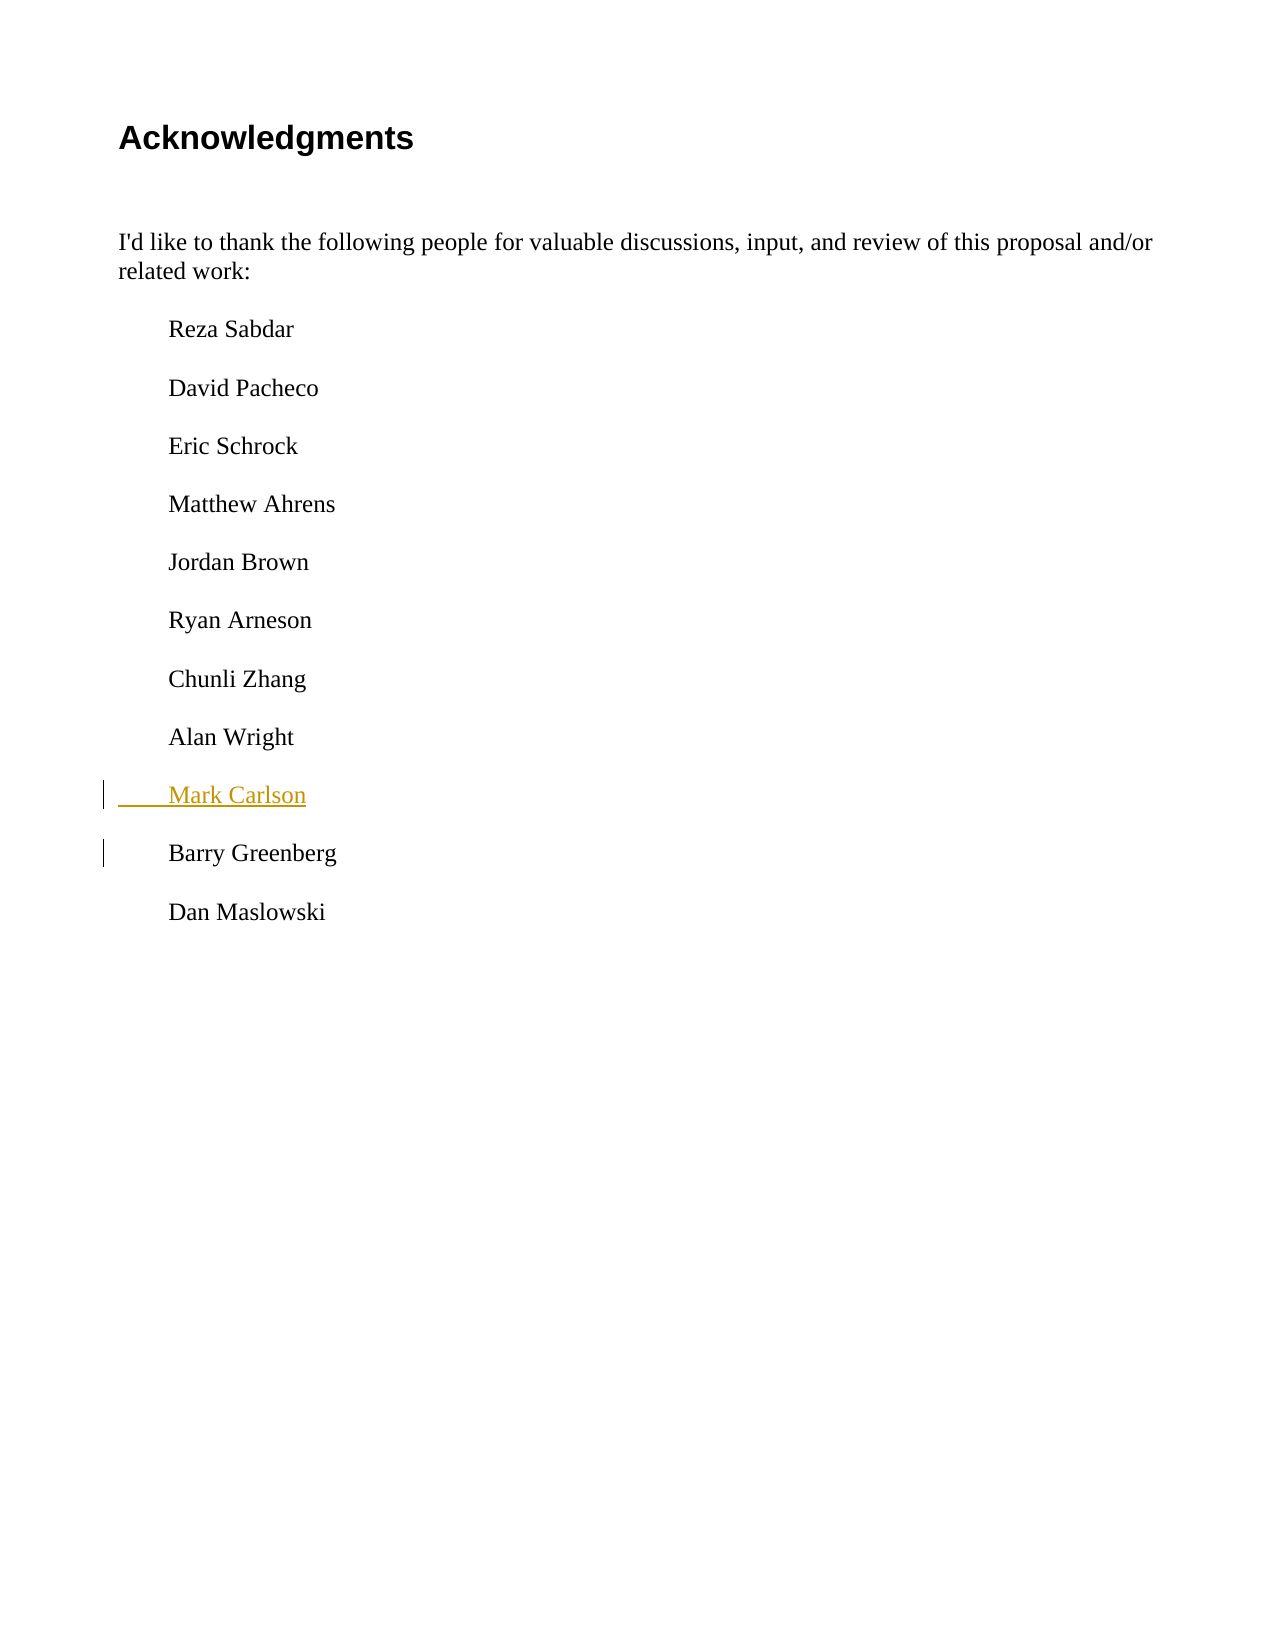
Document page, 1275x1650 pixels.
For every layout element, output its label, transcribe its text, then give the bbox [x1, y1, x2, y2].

text Alan Wright [118, 722, 1157, 751]
text Jordan Brown [118, 547, 1157, 576]
text Ryan Arneson [118, 606, 1157, 634]
text I'd like to thank the following people for valuable discussions, input, and review of this proposal and/or related work: [118, 227, 1157, 285]
text Dan Maslowski [118, 897, 1157, 926]
subtitle Acknowledgments [118, 118, 1157, 157]
text Barry Greenberg [118, 838, 1157, 867]
text Eric Schrock [118, 431, 1157, 460]
text David Pacheco [118, 373, 1157, 401]
text Chunli Zhang [118, 664, 1157, 693]
text Reza Sabdar [118, 314, 1157, 343]
text Mark Carlson [118, 780, 1157, 809]
text Matthew Ahrens [118, 489, 1157, 518]
